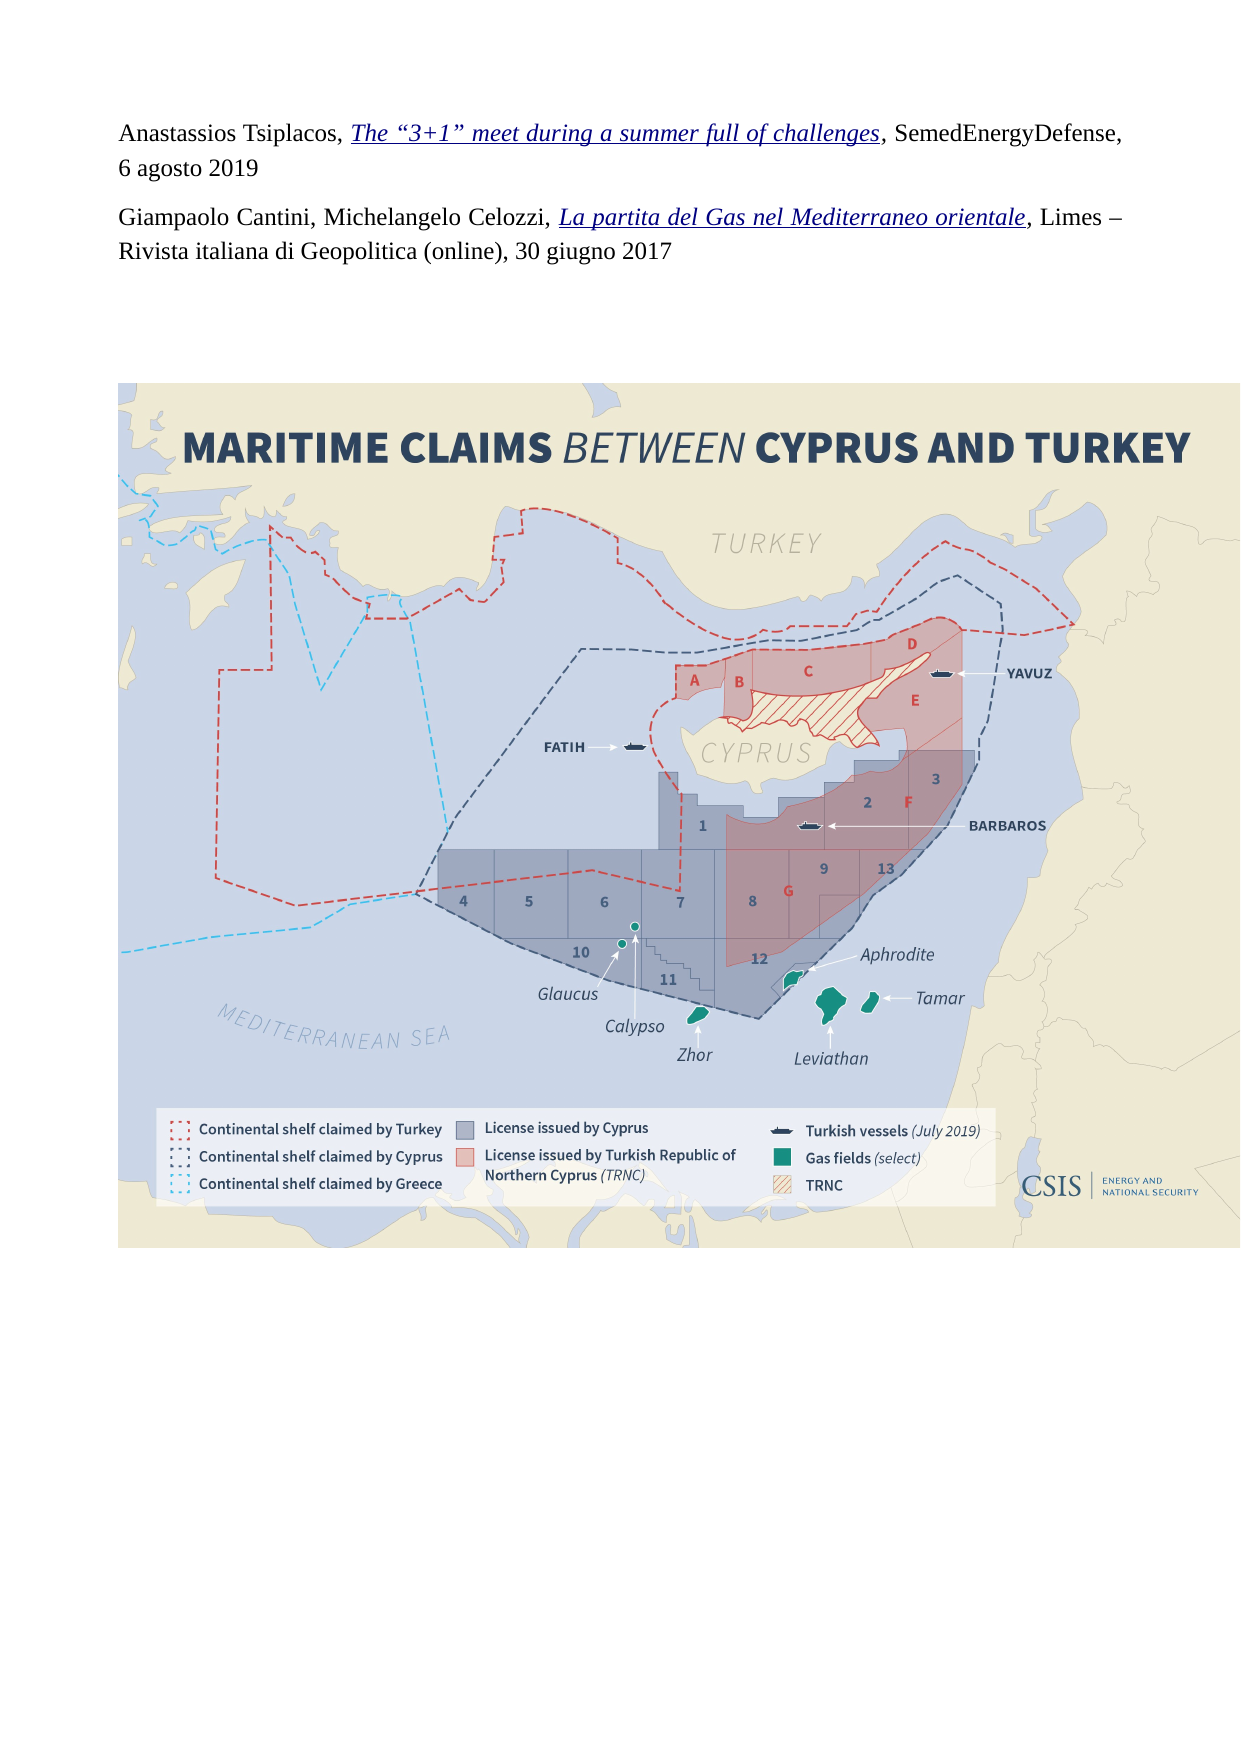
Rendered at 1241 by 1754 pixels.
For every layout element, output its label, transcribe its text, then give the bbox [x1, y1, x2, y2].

text Anastassios Tsiplacos, The “3+1” meet during a summer full of challenges, SemedEnergyDefense, 6 agosto 2019 [118, 118, 1122, 181]
text Giampaolo Cantini, Michelangelo Celozzi, La partita del Gas nel Mediterraneo orientale, Limes – Rivista italiana di Geopolitica (online), 30 giugno 2017 [118, 202, 1122, 265]
picture [118, 383, 1241, 1248]
